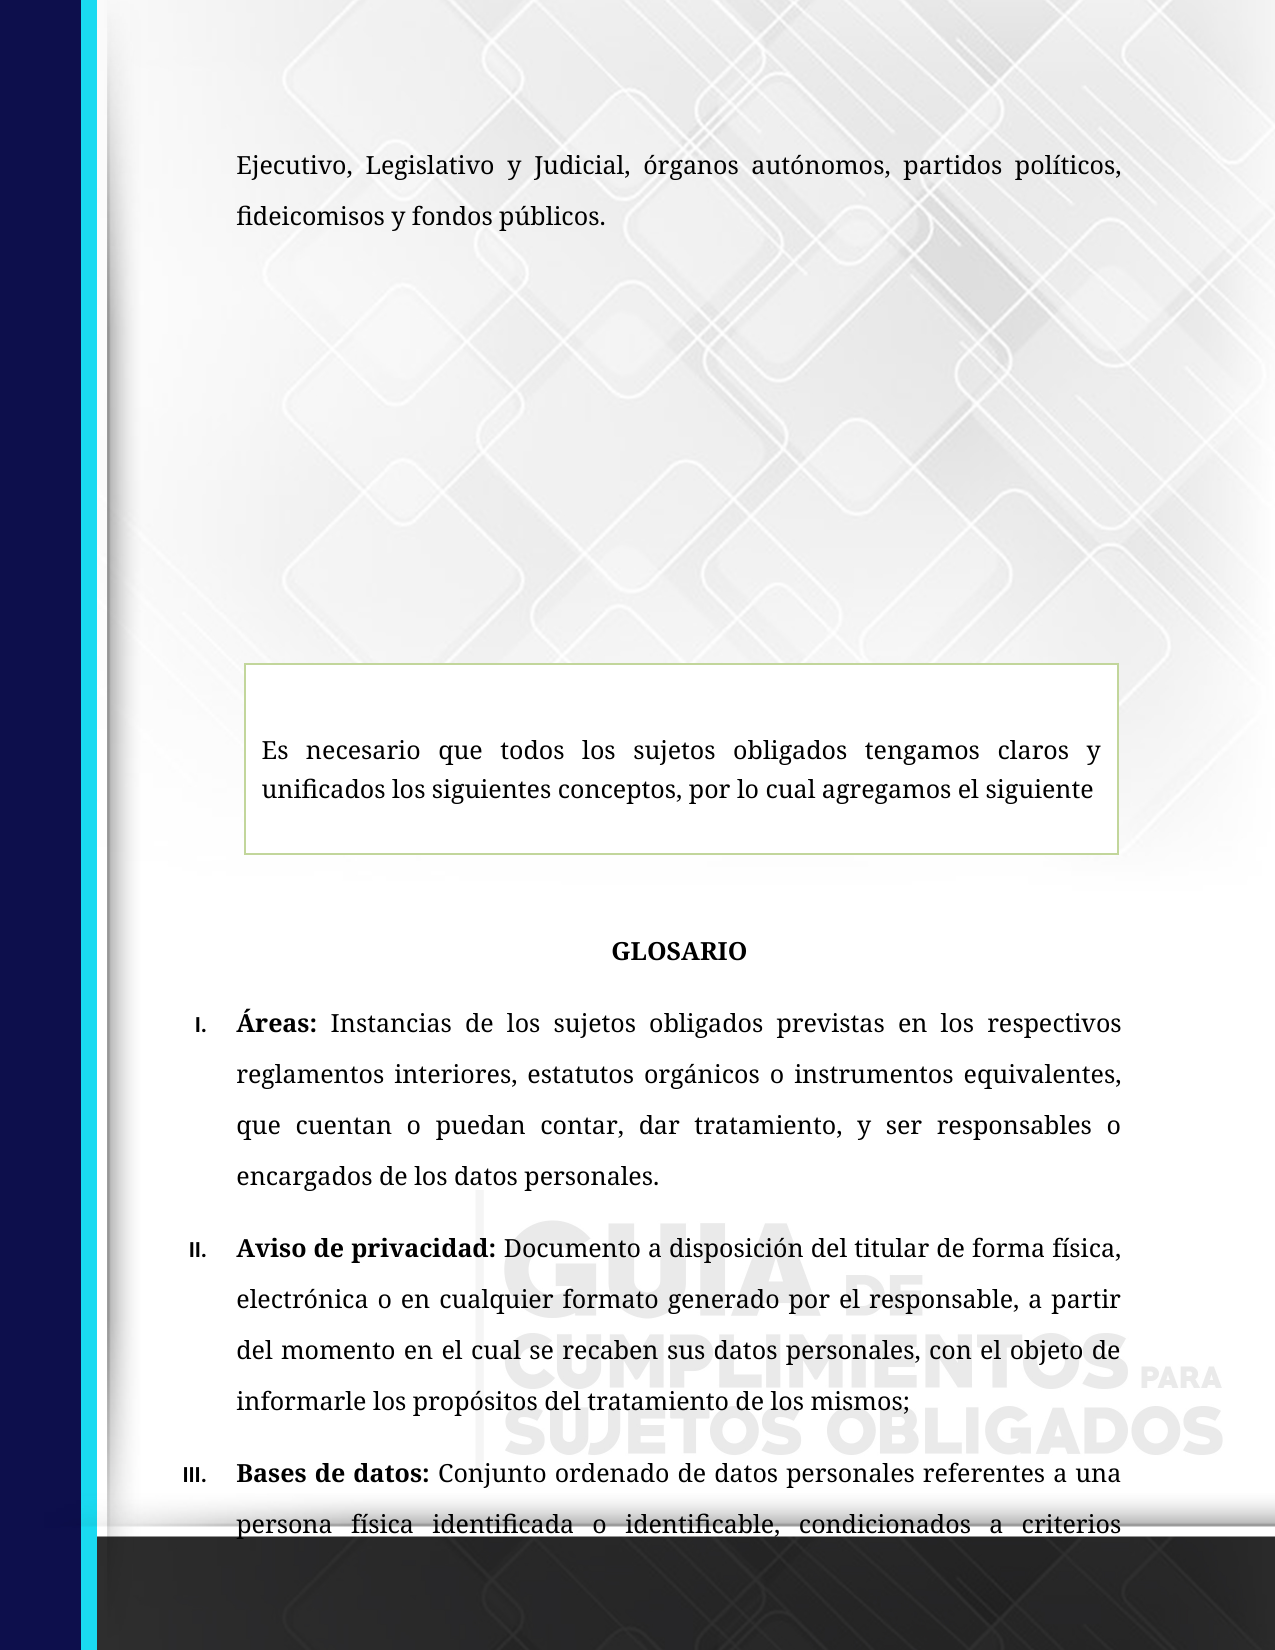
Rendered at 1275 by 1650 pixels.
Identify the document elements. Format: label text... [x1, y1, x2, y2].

text Es necesario que todos los sujetos obligados tengamos claros y unificados los siguientes conceptos, por lo cual agregamos el siguiente [261, 732, 1102, 806]
